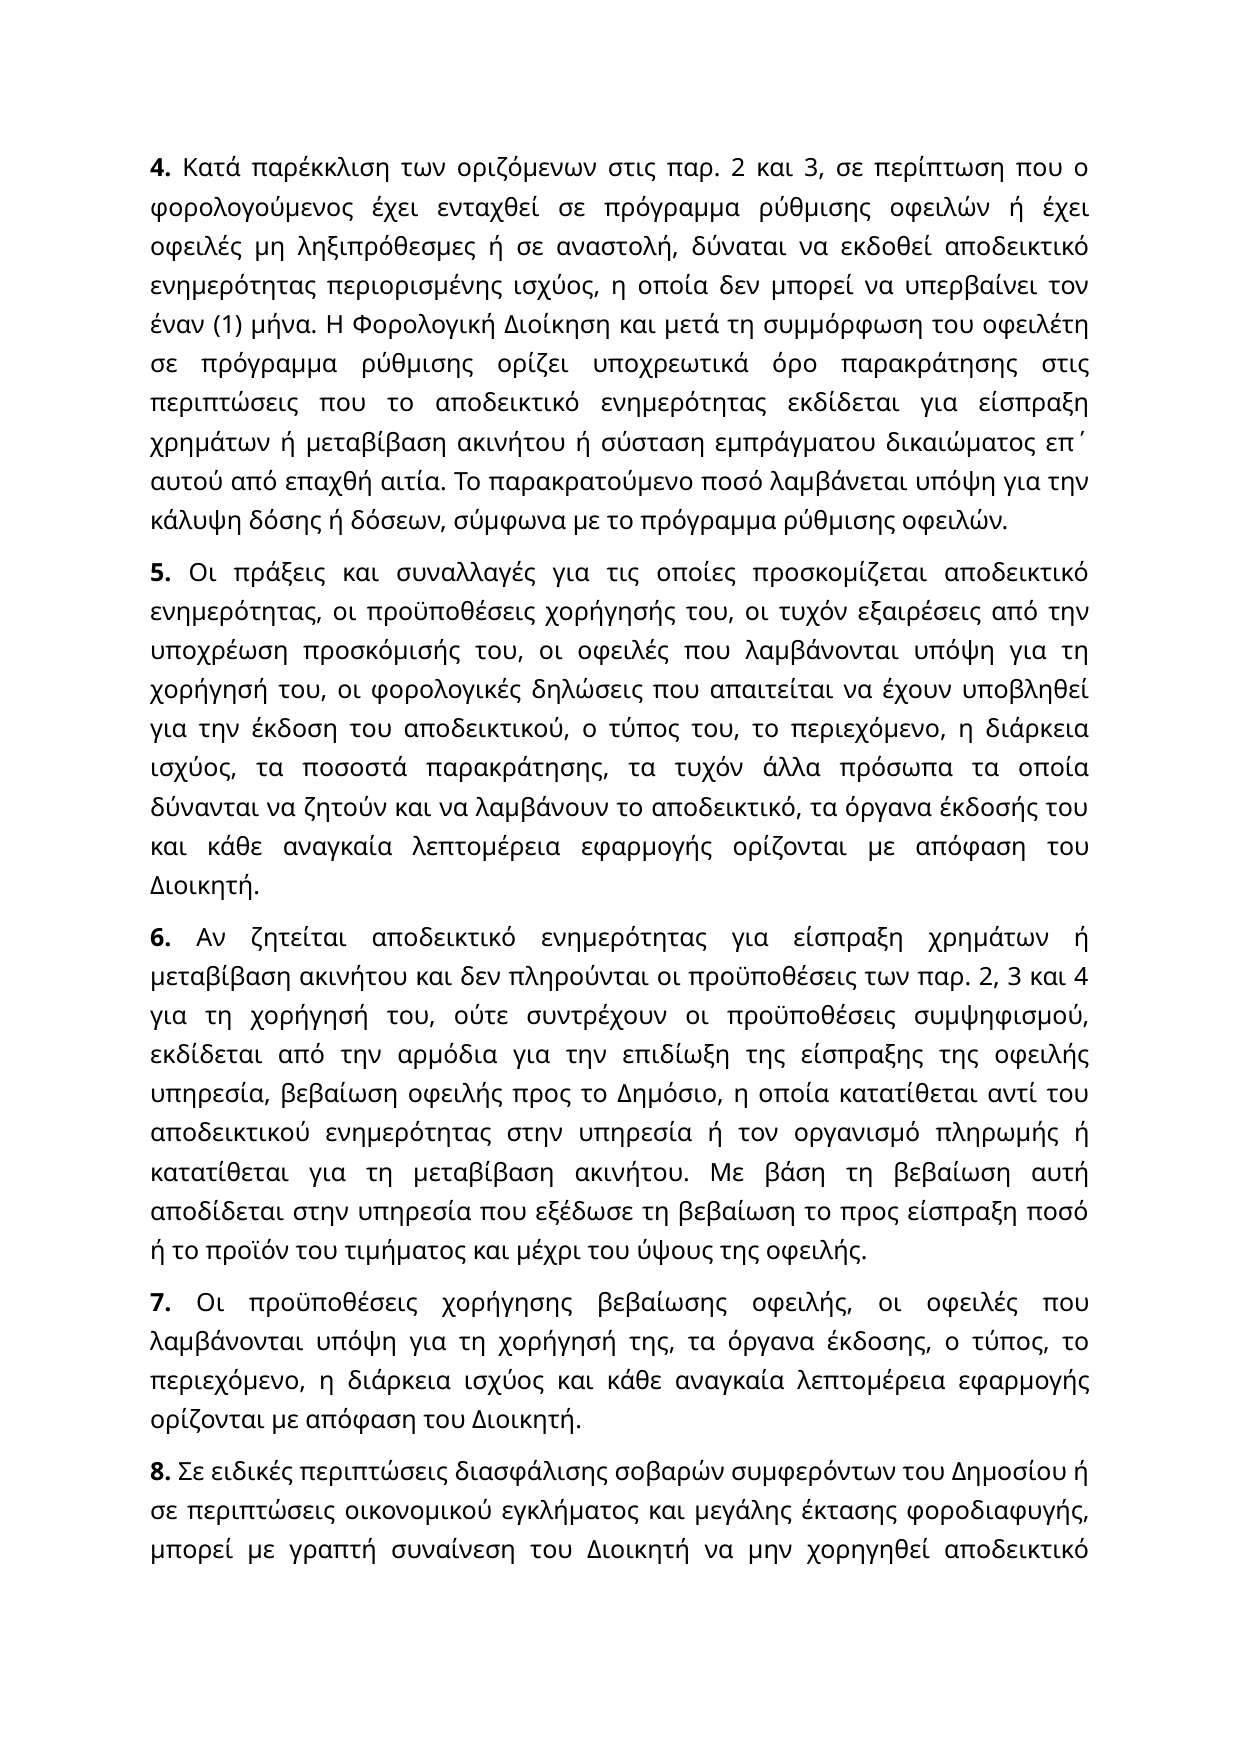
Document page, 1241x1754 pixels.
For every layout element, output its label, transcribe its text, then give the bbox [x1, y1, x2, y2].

text 8. Σε ειδικές περιπτώσεις διασφάλισης σοβαρών συμφερόντων του Δημοσίου ή σε περιπτώσεις οικονομικού εγκλήματος και μεγάλης έκτασης φοροδιαφυγής, μπορεί με γραπτή συναίνεση του Διοικητή να μην χορηγηθεί αποδεικτικό [150, 1453, 1090, 1566]
text 5. Οι πράξεις και συναλλαγές για τις οποίες προσκομίζεται αποδεικτικό ενημερότητας, οι προϋποθέσεις χορήγησής του, οι τυχόν εξαιρέσεις από την υποχρέωση προσκόμισής του, οι οφειλές που λαμβάνονται υπόψη για τη χορήγησή του, οι φορολογικές δηλώσεις που απαιτείται να έχουν υποβληθεί για την έκδοση του αποδεικτικού, ο τύπος του, το περιεχόμενο, η διάρκεια ισχύος, τα ποσοστά παρακράτησης, τα τυχόν άλλα πρόσωπα τα οποία δύνανται να ζητούν και να λαμβάνουν το αποδεικτικό, τα όργανα έκδοσής του και κάθε αναγκαία λεπτομέρεια εφαρμογής ορίζονται με απόφαση του Διοικητή. [150, 554, 1090, 902]
text 6. Αν ζητείται αποδεικτικό ενημερότητας για είσπραξη χρημάτων ή μεταβίβαση ακινήτου και δεν πληρούνται οι προϋποθέσεις των παρ. 2, 3 και 4 για τη χορήγησή του, ούτε συντρέχουν οι προϋποθέσεις συμψηφισμού, εκδίδεται από την αρμόδια για την επιδίωξη της είσπραξης της οφειλής υπηρεσία, βεβαίωση οφειλής προς το Δημόσιο, η οποία κατατίθεται αντί του αποδεικτικού ενημερότητας στην υπηρεσία ή τον οργανισμό πληρωμής ή κατατίθεται για τη μεταβίβαση ακινήτου. Με βάση τη βεβαίωση αυτή αποδίδεται στην υπηρεσία που εξέδωσε τη βεβαίωση το προς είσπραξη ποσό ή το προϊόν του τιμήματος και μέχρι του ύψους της οφειλής. [150, 919, 1090, 1267]
text 4. Κατά παρέκκλιση των οριζόμενων στις παρ. 2 και 3, σε περίπτωση που ο φορολογούμενος έχει ενταχθεί σε πρόγραμμα ρύθμισης οφειλών ή έχει οφειλές μη ληξιπρόθεσμες ή σε αναστολή, δύναται να εκδοθεί αποδεικτικό ενημερότητας περιορισμένης ισχύος, η οποία δεν μπορεί να υπερβαίνει τον έναν (1) μήνα. Η Φορολογική Διοίκηση και μετά τη συμμόρφωση του οφειλέτη σε πρόγραμμα ρύθμισης ορίζει υποχρεωτικά όρο παρακράτησης στις περιπτώσεις που το αποδεικτικό ενημερότητας εκδίδεται για είσπραξη χρημάτων ή μεταβίβαση ακινήτου ή σύσταση εμπράγματου δικαιώματος επ΄ αυτού από επαχθή αιτία. Το παρακρατούμενο ποσό λαμβάνεται υπόψη για την κάλυψη δόσης ή δόσεων, σύμφωνα με το πρόγραμμα ρύθμισης οφειλών. [150, 150, 1090, 537]
text 7. Οι προϋποθέσεις χορήγησης βεβαίωσης οφειλής, οι οφειλές που λαμβάνονται υπόψη για τη χορήγησή της, τα όργανα έκδοσης, ο τύπος, το περιεχόμενο, η διάρκεια ισχύος και κάθε αναγκαία λεπτομέρεια εφαρμογής ορίζονται με απόφαση του Διοικητή. [150, 1284, 1090, 1436]
